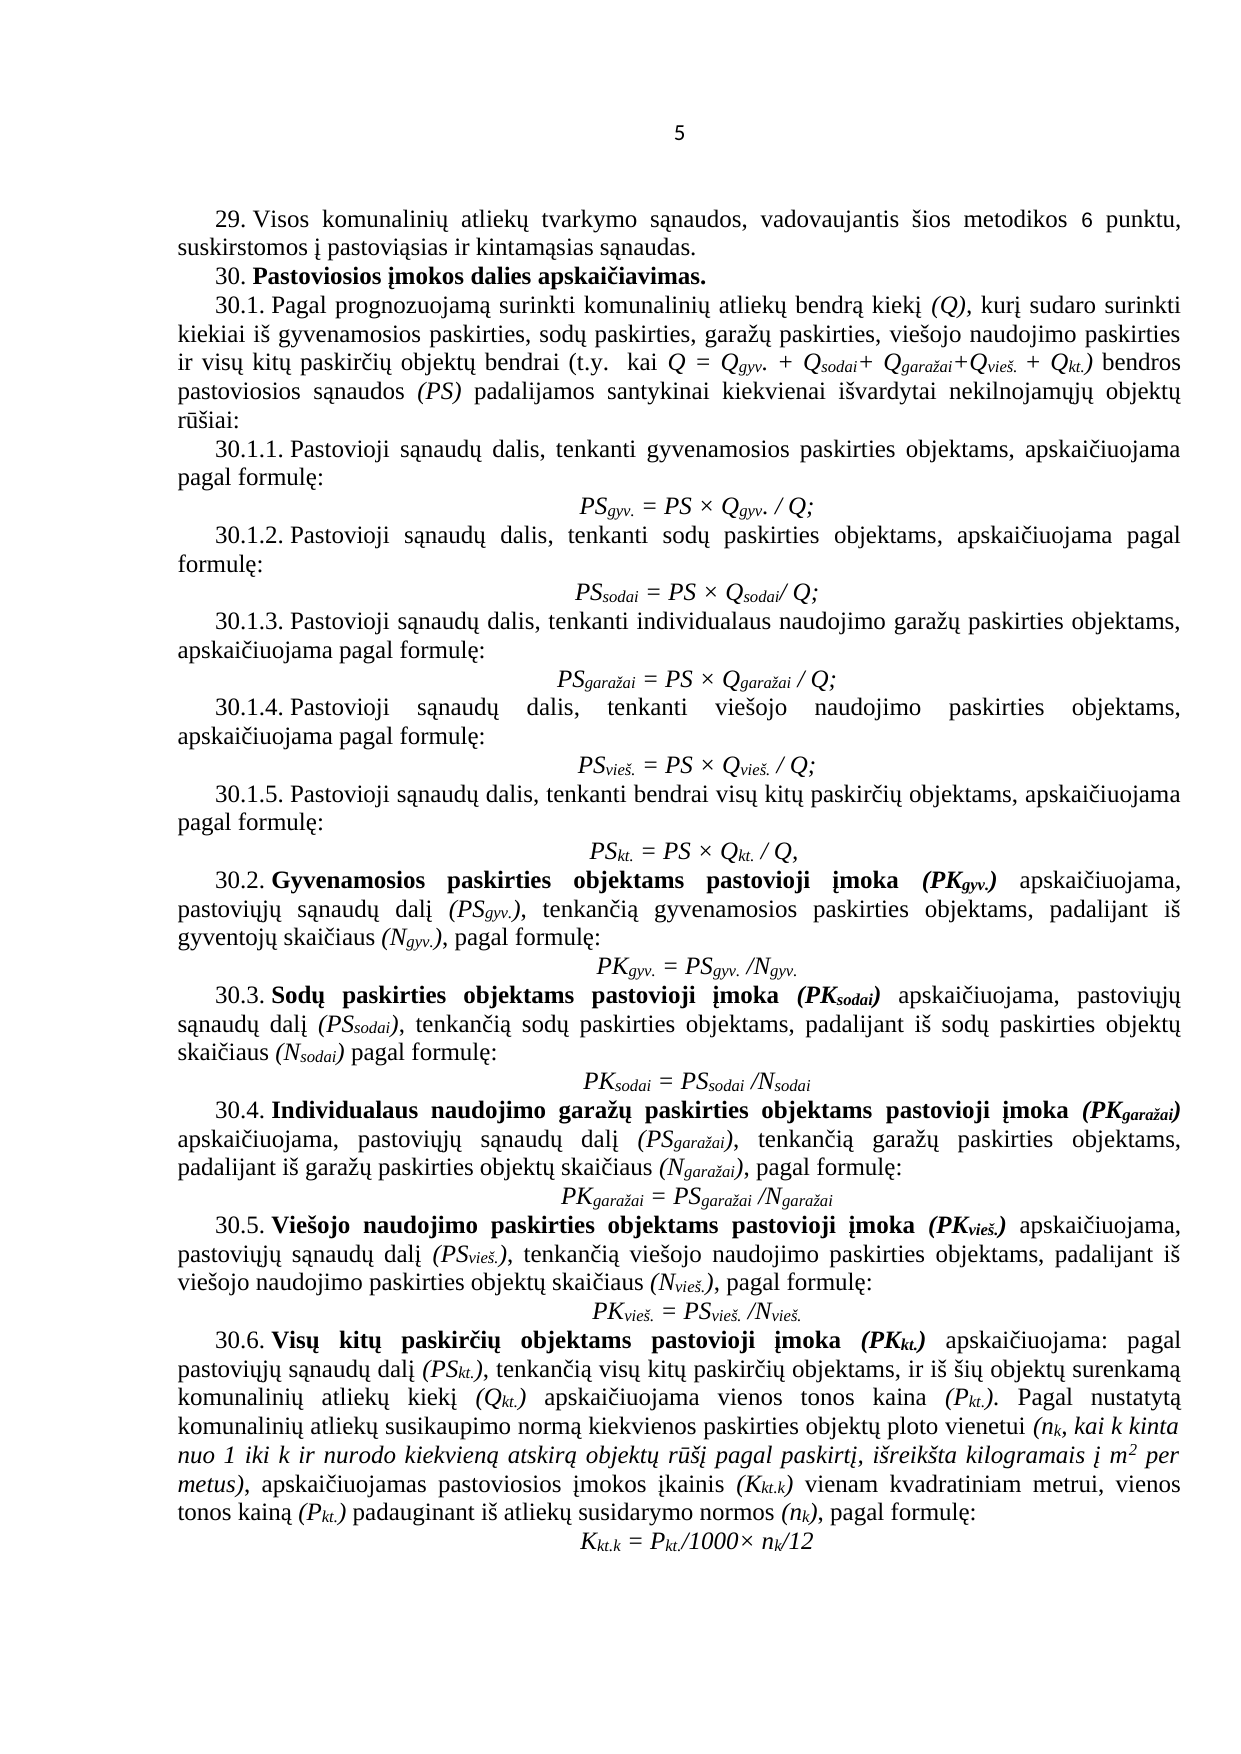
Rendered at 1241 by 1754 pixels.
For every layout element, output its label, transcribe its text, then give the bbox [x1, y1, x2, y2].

text 30.3. Sodų paskirties objektams pastovioji įmoka (PKsodai) apskaičiuojama, pastoviųjų sąnaudų dalį (PSsodai), tenkančią sodų paskirties objektams, padalijant iš sodų paskirties objektų skaičiaus (Nsodai) pagal formulę: [177, 980, 1181, 1066]
text 30. Pastoviosios įmokos dalies apskaičiavimas. [177, 261, 1181, 290]
text 30.1.3. Pastovioji sąnaudų dalis, tenkanti individualaus naudojimo garažų paskirties objektams, apskaičiuojama pagal formulę: [177, 606, 1181, 664]
text PKvieš. = PSvieš. /Nvieš. [177, 1296, 1181, 1325]
text PSsodai = PS × Qsodai/ Q; [177, 577, 1181, 606]
text 30.5. Viešojo naudojimo paskirties objektams pastovioji įmoka (PKvieš.) apskaičiuojama, pastoviųjų sąnaudų dalį (PSvieš.), tenkančią viešojo naudojimo paskirties objektams, padalijant iš viešojo naudojimo paskirties objektų skaičiaus (Nvieš.), pagal formulę: [177, 1210, 1181, 1296]
text PSvieš. = PS × Qvieš. / Q; [177, 750, 1181, 779]
text PKgyv. = PSgyv. /Ngyv. [177, 951, 1181, 980]
text 29. Visos komunalinių atliekų tvarkymo sąnaudos, vadovaujantis šios metodikos 6 punktu, suskirstomos į pastoviąsias ir kintamąsias sąnaudas. [177, 204, 1181, 261]
text 30.1.2. Pastovioji sąnaudų dalis, tenkanti sodų paskirties objektams, apskaičiuojama pagal formulę: [177, 520, 1181, 577]
text 30.2. Gyvenamosios paskirties objektams pastovioji įmoka (PKgyv.) apskaičiuojama, pastoviųjų sąnaudų dalį (PSgyv.), tenkančią gyvenamosios paskirties objektams, padalijant iš gyventojų skaičiaus (Ngyv.), pagal formulę: [177, 865, 1181, 951]
text PSgaražai = PS × Qgaražai / Q; [177, 664, 1181, 692]
text 30.1.1. Pastovioji sąnaudų dalis, tenkanti gyvenamosios paskirties objektams, apskaičiuojama pagal formulę: [177, 434, 1181, 491]
text 30.1. Pagal prognozuojamą surinkti komunalinių atliekų bendrą kiekį (Q), kurį sudaro surinkti kiekiai iš gyvenamosios paskirties, sodų paskirties, garažų paskirties, viešojo naudojimo paskirties ir visų kitų paskirčių objektų bendrai (t.y. kai Q = Qgyv. + Qsodai+ Qgaražai+Qvieš. + Qkt.) bendros pastoviosios sąnaudos (PS) padalijamos santykinai kiekvienai išvardytai nekilnojamųjų objektų rūšiai: [177, 290, 1181, 434]
text 30.6. Visų kitų paskirčių objektams pastovioji įmoka (PKkt.) apskaičiuojama: pagal pastoviųjų sąnaudų dalį (PSkt.), tenkančią visų kitų paskirčių objektams, ir iš šių objektų surenkamą komunalinių atliekų kiekį (Qkt.) apskaičiuojama vienos tonos kaina (Pkt.). Pagal nustatytą komunalinių atliekų susikaupimo normą kiekvienos paskirties objektų ploto vienetui (nk, kai k kinta nuo 1 iki k ir nurodo kiekvieną atskirą objektų rūšį pagal paskirtį, išreikšta kilogramais į m2 per metus), apskaičiuojamas pastoviosios įmokos įkainis (Kkt.k) vienam kvadratiniam metrui, vienos tonos kainą (Pkt.) padauginant iš atliekų susidarymo normos (nk), pagal formulę: [177, 1325, 1181, 1526]
text 30.1.4. Pastovioji sąnaudų dalis, tenkanti viešojo naudojimo paskirties objektams, apskaičiuojama pagal formulę: [177, 692, 1181, 750]
text 30.1.5. Pastovioji sąnaudų dalis, tenkanti bendrai visų kitų paskirčių objektams, apskaičiuojama pagal formulę: [177, 779, 1181, 836]
text PSgyv. = PS × Qgyv. / Q; [177, 491, 1181, 520]
text Kkt.k = Pkt./1000× nk/12 [177, 1526, 1181, 1555]
text 30.4. Individualaus naudojimo garažų paskirties objektams pastovioji įmoka (PKgaražai) apskaičiuojama, pastoviųjų sąnaudų dalį (PSgaražai), tenkančią garažų paskirties objektams, padalijant iš garažų paskirties objektų skaičiaus (Ngaražai), pagal formulę: [177, 1095, 1181, 1181]
text PKgaražai = PSgaražai /Ngaražai [177, 1181, 1181, 1210]
text PSkt. = PS × Qkt. / Q, [177, 836, 1181, 865]
text PKsodai = PSsodai /Nsodai [177, 1066, 1181, 1095]
